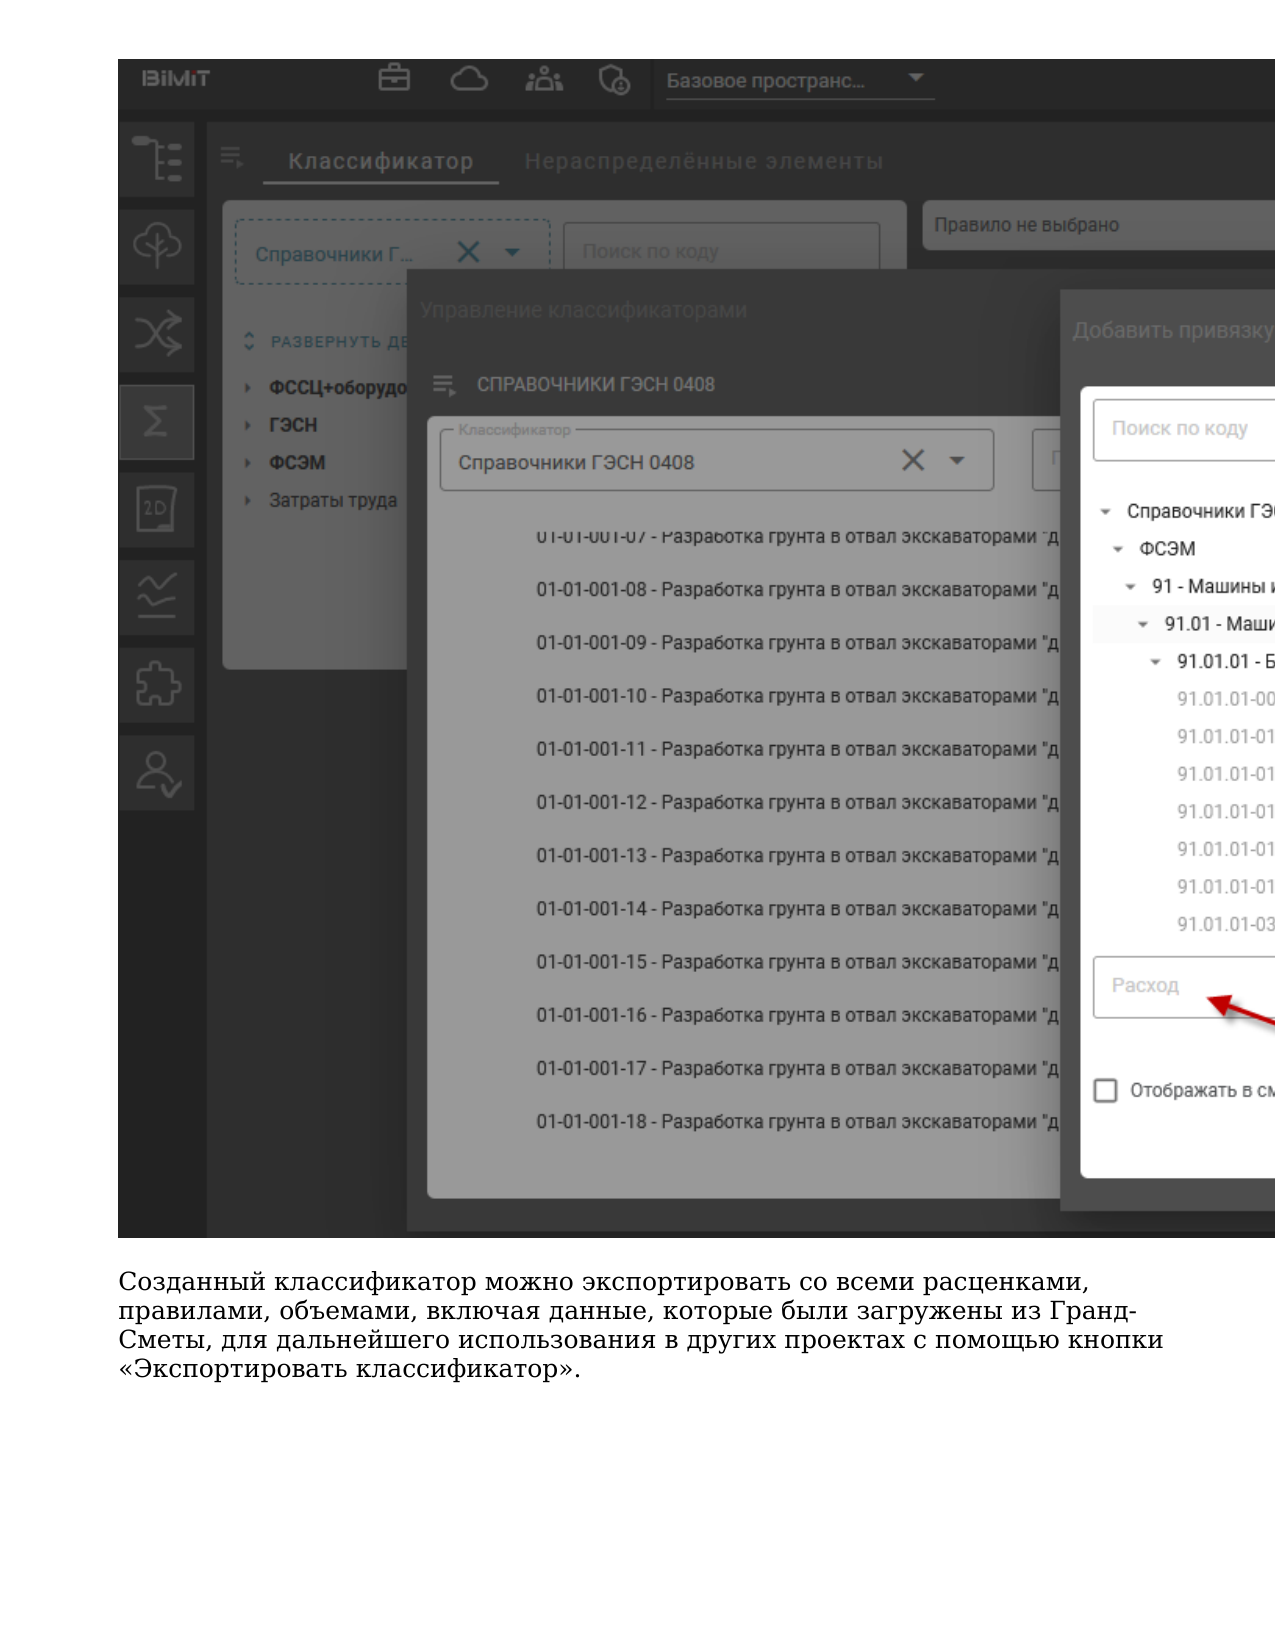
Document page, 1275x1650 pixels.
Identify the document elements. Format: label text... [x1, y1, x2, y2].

text Созданный классификатор можно экспортировать со всеми расценками, правилами, объемами, включая данные, которые были загружены из Гранд-Сметы, для дальнейшего использования в других проектах с помощью кнопки «Экспортировать классификатор». [118, 1267, 1216, 1383]
picture [118, 59, 1275, 1238]
